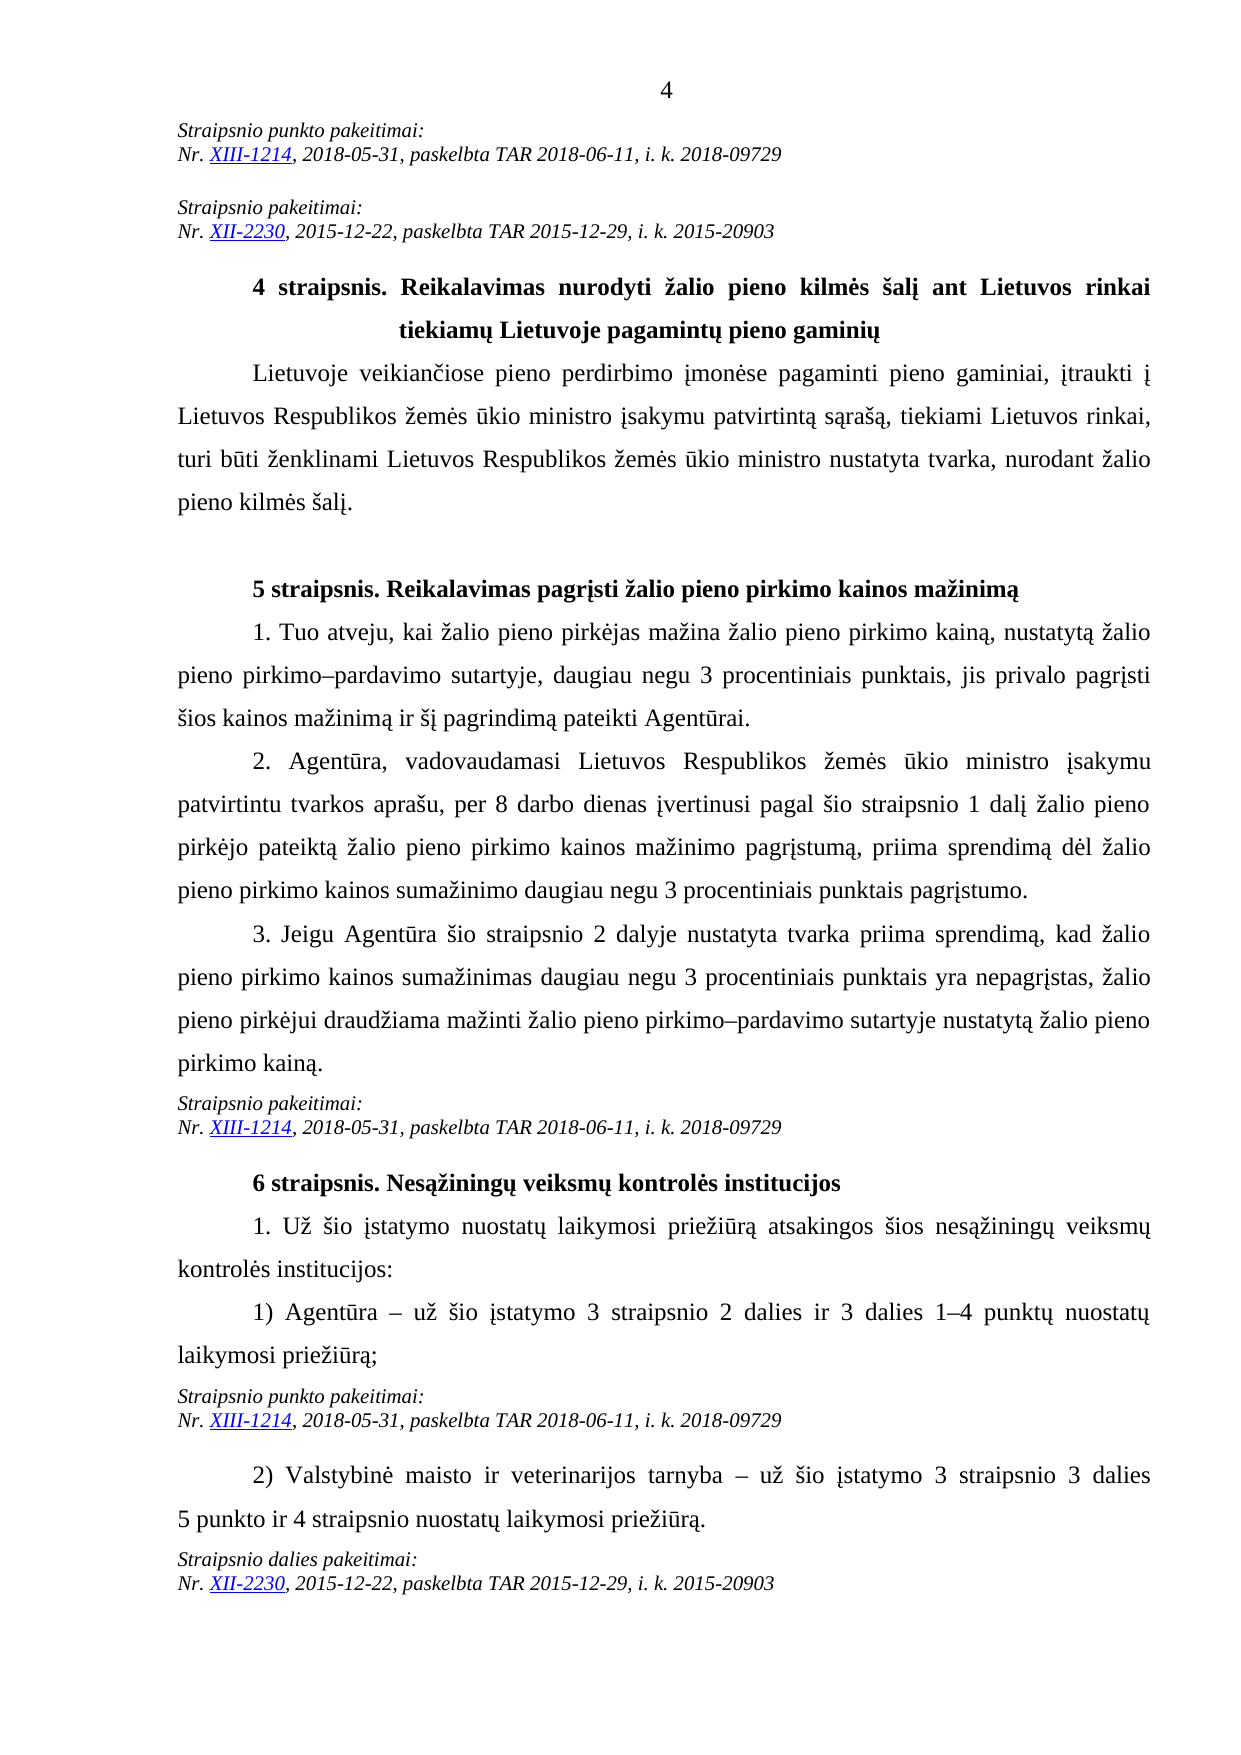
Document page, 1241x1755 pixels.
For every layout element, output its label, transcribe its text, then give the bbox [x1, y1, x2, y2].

text 1. Tuo atveju, kai žalio pieno pirkėjas mažina žalio pieno pirkimo kainą, nustatytą žalio pieno pirkimo–pardavimo sutartyje, daugiau negu 3 procentiniais punktais, jis privalo pagrįsti šios kainos mažinimą ir šį pagrindimą pateikti Agentūrai. [177, 617, 1152, 732]
text Nr. XIII-1214, 2018-05-31, paskelbta TAR 2018-06-11, i. k. 2018-09729 [177, 1408, 1152, 1432]
text 3. Jeigu Agentūra šio straipsnio 2 dalyje nustatyta tvarka priima sprendimą, kad žalio pieno pirkimo kainos sumažinimas daugiau negu 3 procentiniais punktais yra nepagrįstas, žalio pieno pirkėjui draudžiama mažinti žalio pieno pirkimo–pardavimo sutartyje nustatytą žalio pieno pirkimo kainą. [177, 919, 1152, 1077]
text Straipsnio pakeitimai: [177, 1091, 1152, 1115]
text Nr. XII-2230, 2015-12-22, paskelbta TAR 2015-12-29, i. k. 2015-20903 [177, 1571, 1152, 1595]
text 2. Agentūra, vadovaudamasi Lietuvos Respublikos žemės ūkio ministro įsakymu patvirtintu tvarkos aprašu, per 8 darbo dienas įvertinusi pagal šio straipsnio 1 dalį žalio pieno pirkėjo pateiktą žalio pieno pirkimo kainos mažinimo pagrįstumą, priima sprendimą dėl žalio pieno pirkimo kainos sumažinimo daugiau negu 3 procentiniais punktais pagrįstumo. [177, 746, 1152, 904]
text Straipsnio dalies pakeitimai: [177, 1547, 1152, 1571]
text 1) Agentūra – už šio įstatymo 3 straipsnio 2 dalies ir 3 dalies 1–4 punktų nuostatų laikymosi priežiūrą; [177, 1297, 1152, 1369]
text 4 straipsnis. Reikalavimas nurodyti žalio pieno kilmės šalį ant Lietuvos rinkai tiekiamų Lietuvoje pagamintų pieno gaminių [252, 272, 1152, 344]
text Straipsnio punkto pakeitimai: [177, 1384, 1152, 1408]
text 5 straipsnis. Reikalavimas pagrįsti žalio pieno pirkimo kainos mažinimą [177, 574, 1152, 602]
text 6 straipsnis. Nesąžiningų veiksmų kontrolės institucijos [177, 1168, 1152, 1197]
text Lietuvoje veikiančiose pieno perdirbimo įmonėse pagaminti pieno gaminiai, įtraukti į Lietuvos Respublikos žemės ūkio ministro įsakymu patvirtintą sąrašą, tiekiami Lietuvos rinkai, turi būti ženklinami Lietuvos Respublikos žemės ūkio ministro nustatyta tvarka, nurodant žalio pieno kilmės šalį. [177, 358, 1152, 516]
text Nr. XIII-1214, 2018-05-31, paskelbta TAR 2018-06-11, i. k. 2018-09729 [177, 142, 1152, 166]
text Straipsnio pakeitimai: [177, 195, 1152, 219]
text Nr. XIII-1214, 2018-05-31, paskelbta TAR 2018-06-11, i. k. 2018-09729 [177, 1115, 1152, 1139]
text Straipsnio punkto pakeitimai: [177, 118, 1152, 142]
text Nr. XII-2230, 2015-12-22, paskelbta TAR 2015-12-29, i. k. 2015-20903 [177, 219, 1152, 243]
text 2) Valstybinė maisto ir veterinarijos tarnyba – už šio įstatymo 3 straipsnio 3 dalies 5 punkto ir 4 straipsnio nuostatų laikymosi priežiūrą. [177, 1461, 1152, 1532]
text 1. Už šio įstatymo nuostatų laikymosi priežiūrą atsakingos šios nesąžiningų veiksmų kontrolės institucijos: [177, 1211, 1152, 1283]
